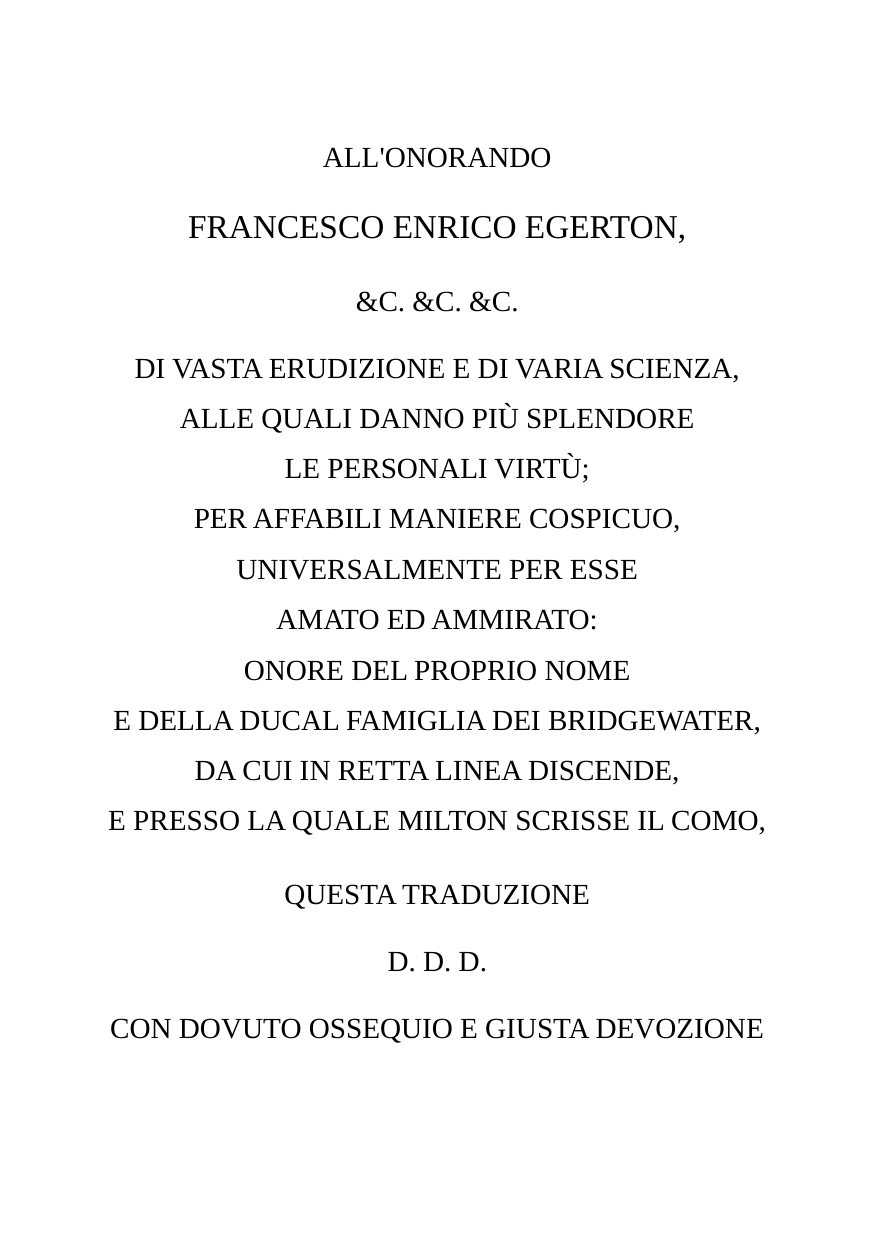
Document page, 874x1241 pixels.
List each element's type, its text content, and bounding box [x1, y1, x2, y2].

text &C. &C. &C. [106, 284, 768, 317]
text E PRESSO LA QUALE MILTON SCRISSE IL COMO, [106, 803, 768, 837]
text QUESTA TRADUZIONE [106, 877, 768, 911]
text ALLE QUALI DANNO PIÙ SPLENDORE [106, 401, 768, 434]
text UNIVERSALMENTE PER ESSE AMATO ED AMMIRATO: [106, 552, 768, 636]
text E DELLA DUCAL FAMIGLIA DEI BRIDGEWATER, [106, 703, 768, 736]
text D. D. D. [106, 944, 768, 978]
text LE PERSONALI VIRTÙ; [106, 451, 768, 485]
text CON DOVUTO OSSEQUIO E GIUSTA DEVOZIONE [106, 1012, 768, 1045]
text DI VASTA ERUDIZIONE E DI VARIA SCIENZA, [106, 351, 768, 384]
text FRANCESCO ENRICO EGERTON, [106, 207, 768, 245]
text ONORE DEL PROPRIO NOME [106, 653, 768, 686]
text ALL'ONORANDO [106, 140, 768, 173]
text DA CUI IN RETTA LINEA DISCENDE, [106, 753, 768, 787]
text PER AFFABILI MANIERE COSPICUO, [106, 502, 768, 535]
